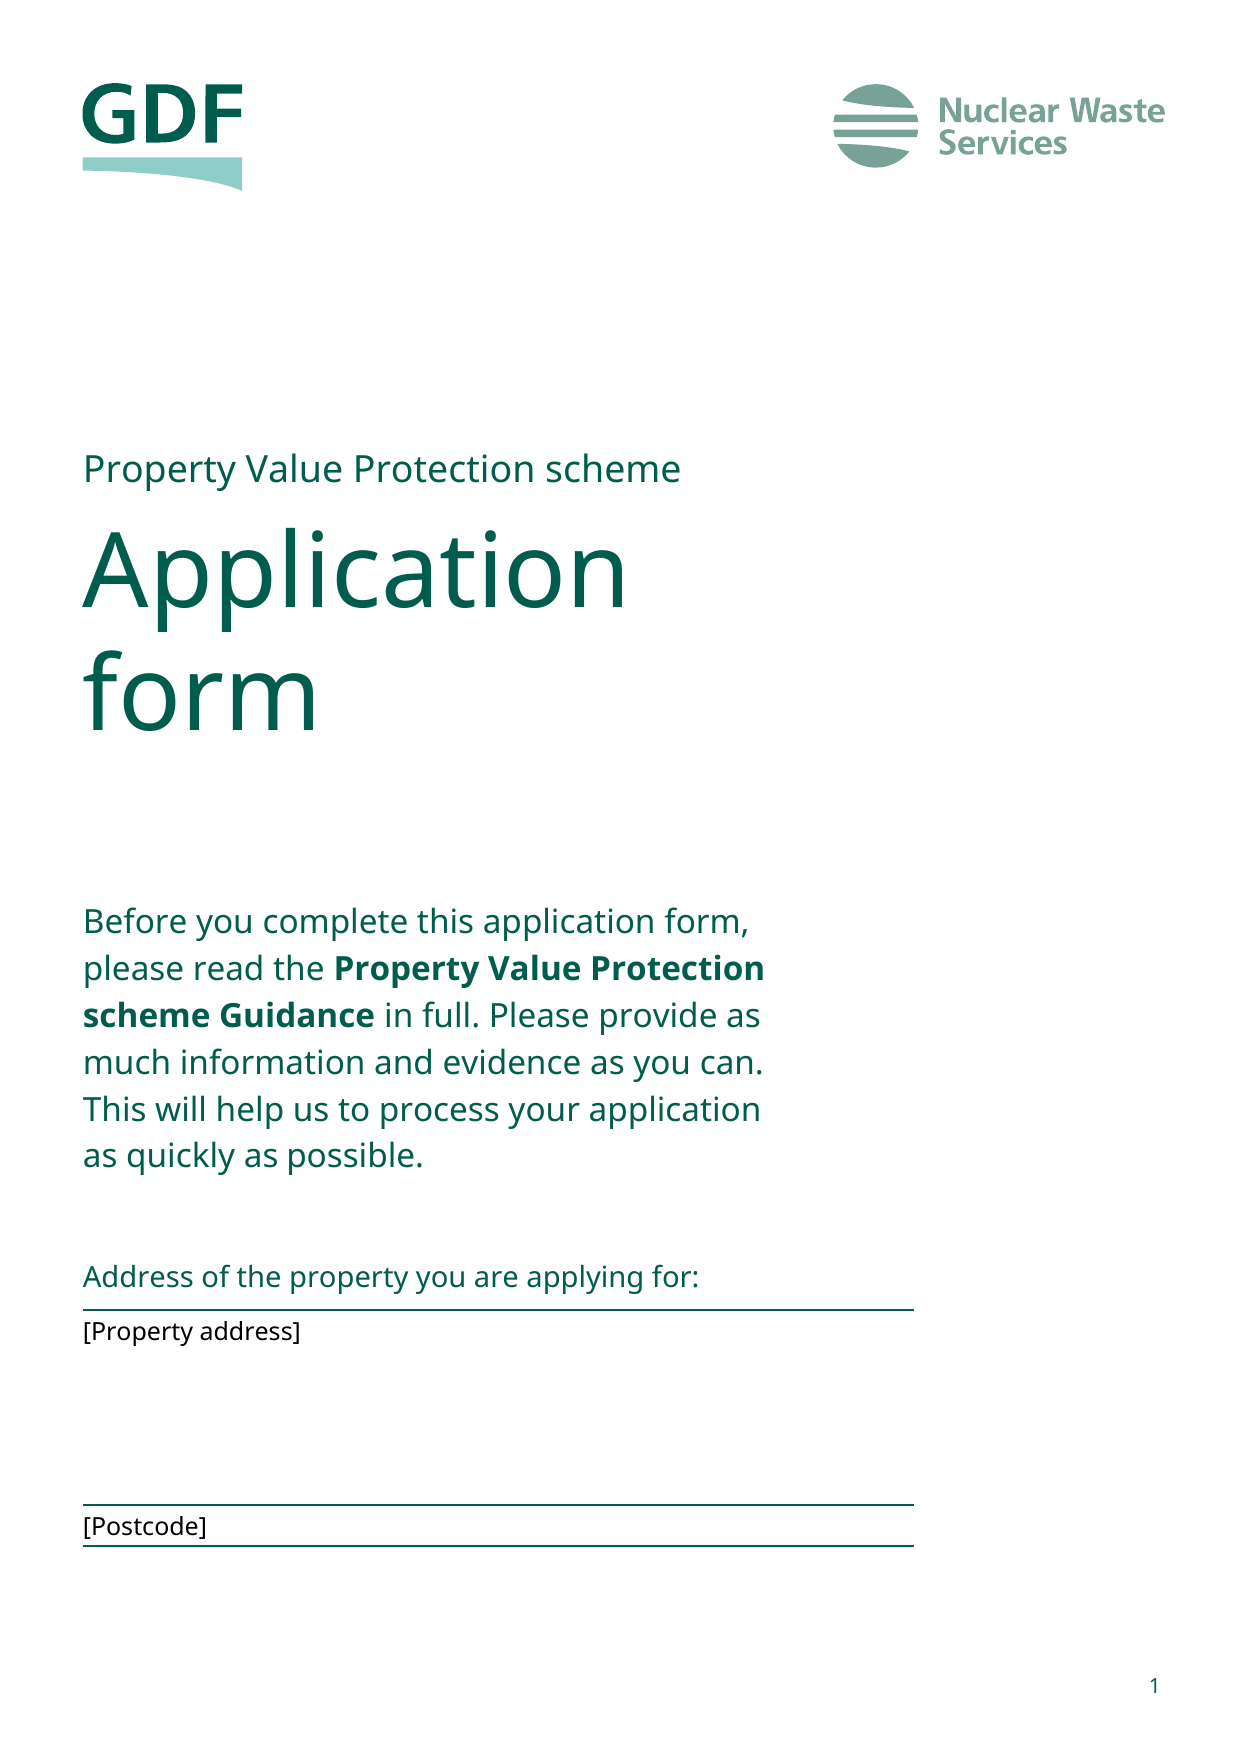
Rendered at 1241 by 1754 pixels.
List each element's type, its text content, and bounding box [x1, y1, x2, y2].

subtitle Address of the property you are applying for: [83, 1257, 915, 1296]
table_cell [Postcode] [83, 1506, 914, 1545]
text Before you complete this application form, please read the Property Value Protection scheme Guidance in full. Please provide as much information and evidence as you can. This will help us to process your application as quickly as possible. [83, 898, 915, 1178]
subtitle Property Value Protection scheme [83, 442, 915, 493]
title Application form [83, 506, 697, 761]
table_header [Property address] [83, 1311, 914, 1504]
